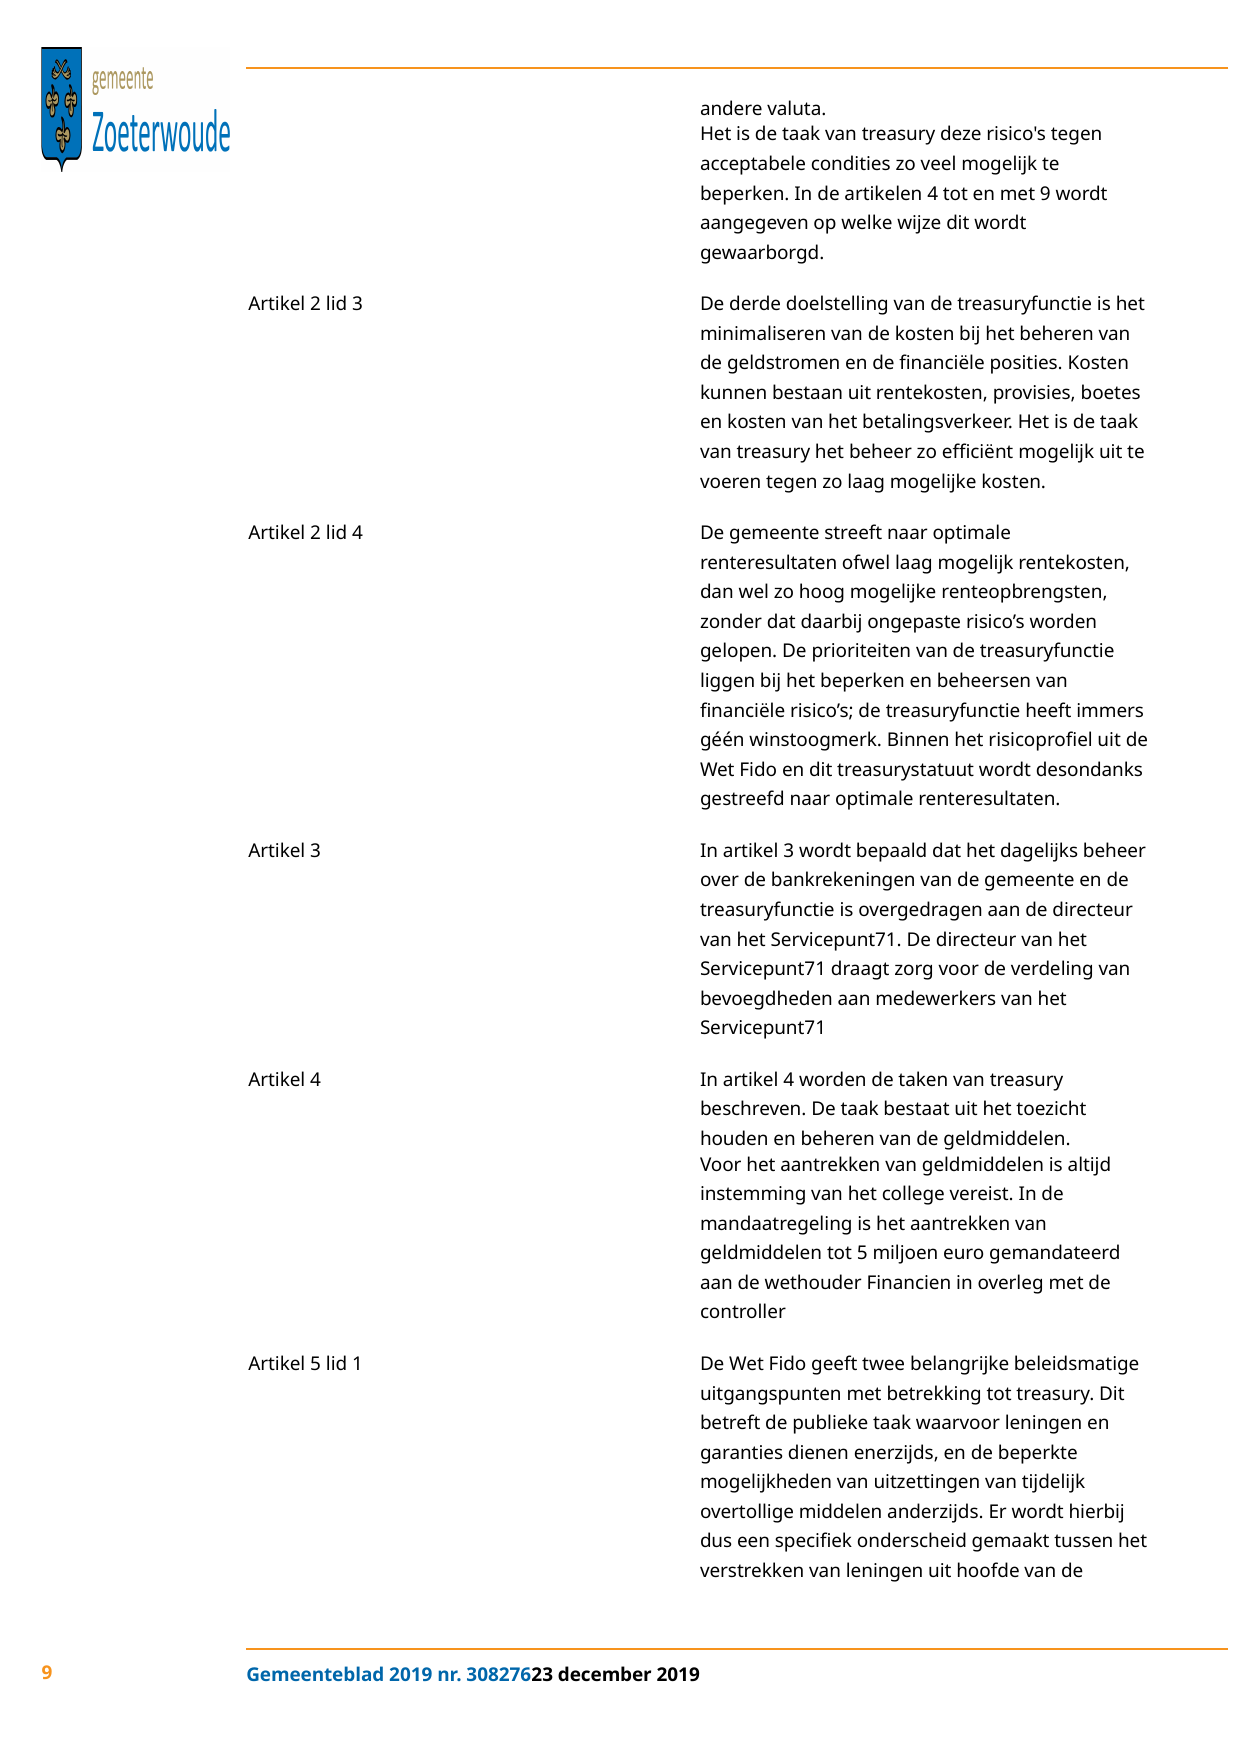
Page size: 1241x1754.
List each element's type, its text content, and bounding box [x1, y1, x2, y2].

table_cell Het is de taak van treasury deze risico's tegen acceptabele condities zo veel mogelijk te beperken. In de artikelen 4 tot en met 9 wordt aangegeven op welke wijze dit wordt gewaarborgd. [700, 121, 1152, 264]
picture [41, 47, 231, 172]
table_cell Artikel 4 [248, 1066, 700, 1151]
table_cell Voor het aantrekken van geldmiddelen is altijd instemming van het college vereist. In de mandaatregeling is het aantrekken van geldmiddelen tot 5 miljoen euro gemandateerd aan de wethouder Financien in overleg met de controller [700, 1151, 1152, 1324]
table_cell Artikel 5 lid 1 [248, 1350, 700, 1583]
table_cell [248, 1325, 700, 1350]
table_cell andere valuta. [700, 95, 1152, 121]
table_cell [700, 494, 1152, 519]
table_cell Artikel 2 lid 4 [248, 519, 700, 811]
table_cell [248, 1151, 700, 1324]
table_cell [248, 1040, 700, 1066]
table_cell De Wet Fido geeft twee belangrijke beleidsmatige uitgangspunten met betrekking tot treasury. Dit betreft de publieke taak waarvoor leningen en garanties dienen enerzijds, en de beperkte mogelijkheden van uitzettingen van tijdelijk overtollige middelen anderzijds. Er wordt hierbij dus een specifiek onderscheid gemaakt tussen het verstrekken van leningen uit hoofde van de [700, 1350, 1152, 1583]
table_cell [248, 494, 700, 519]
table_cell [700, 1325, 1152, 1350]
table_cell [248, 95, 700, 121]
table_cell In artikel 3 wordt bepaald dat het dagelijks beheer over de bankrekeningen van de gemeente en de treasuryfunctie is overgedragen aan de directeur van het Servicepunt71. De directeur van het Servicepunt71 draagt zorg voor de verdeling van bevoegdheden aan medewerkers van het Servicepunt71 [700, 837, 1152, 1040]
table_cell In artikel 4 worden de taken van treasury beschreven. De taak bestaat uit het toezicht houden en beheren van de geldmiddelen. [700, 1066, 1152, 1151]
table_cell [248, 265, 700, 290]
table_cell De derde doelstelling van de treasuryfunctie is het minimaliseren van de kosten bij het beheren van de geldstromen en de financiële posities. Kosten kunnen bestaan uit rentekosten, provisies, boetes en kosten van het betalingsverkeer. Het is de taak van treasury het beheer zo efficiënt mogelijk uit te voeren tegen zo laag mogelijke kosten. [700, 290, 1152, 493]
table_cell [248, 811, 700, 837]
table_cell [248, 121, 700, 264]
table_cell [700, 1040, 1152, 1066]
table_cell Artikel 3 [248, 837, 700, 1040]
table_cell De gemeente streeft naar optimale renteresultaten ofwel laag mogelijk rentekosten, dan wel zo hoog mogelijke renteopbrengsten, zonder dat daarbij ongepaste risico’s worden gelopen. De prioriteiten van de treasuryfunctie liggen bij het beperken en beheersen van financiële risico’s; de treasuryfunctie heeft immers géén winstoogmerk. Binnen het risicoprofiel uit de Wet Fido en dit treasurystatuut wordt desondanks gestreefd naar optimale renteresultaten. [700, 519, 1152, 811]
table_cell Artikel 2 lid 3 [248, 290, 700, 493]
table_cell [700, 265, 1152, 290]
table_cell [700, 811, 1152, 837]
